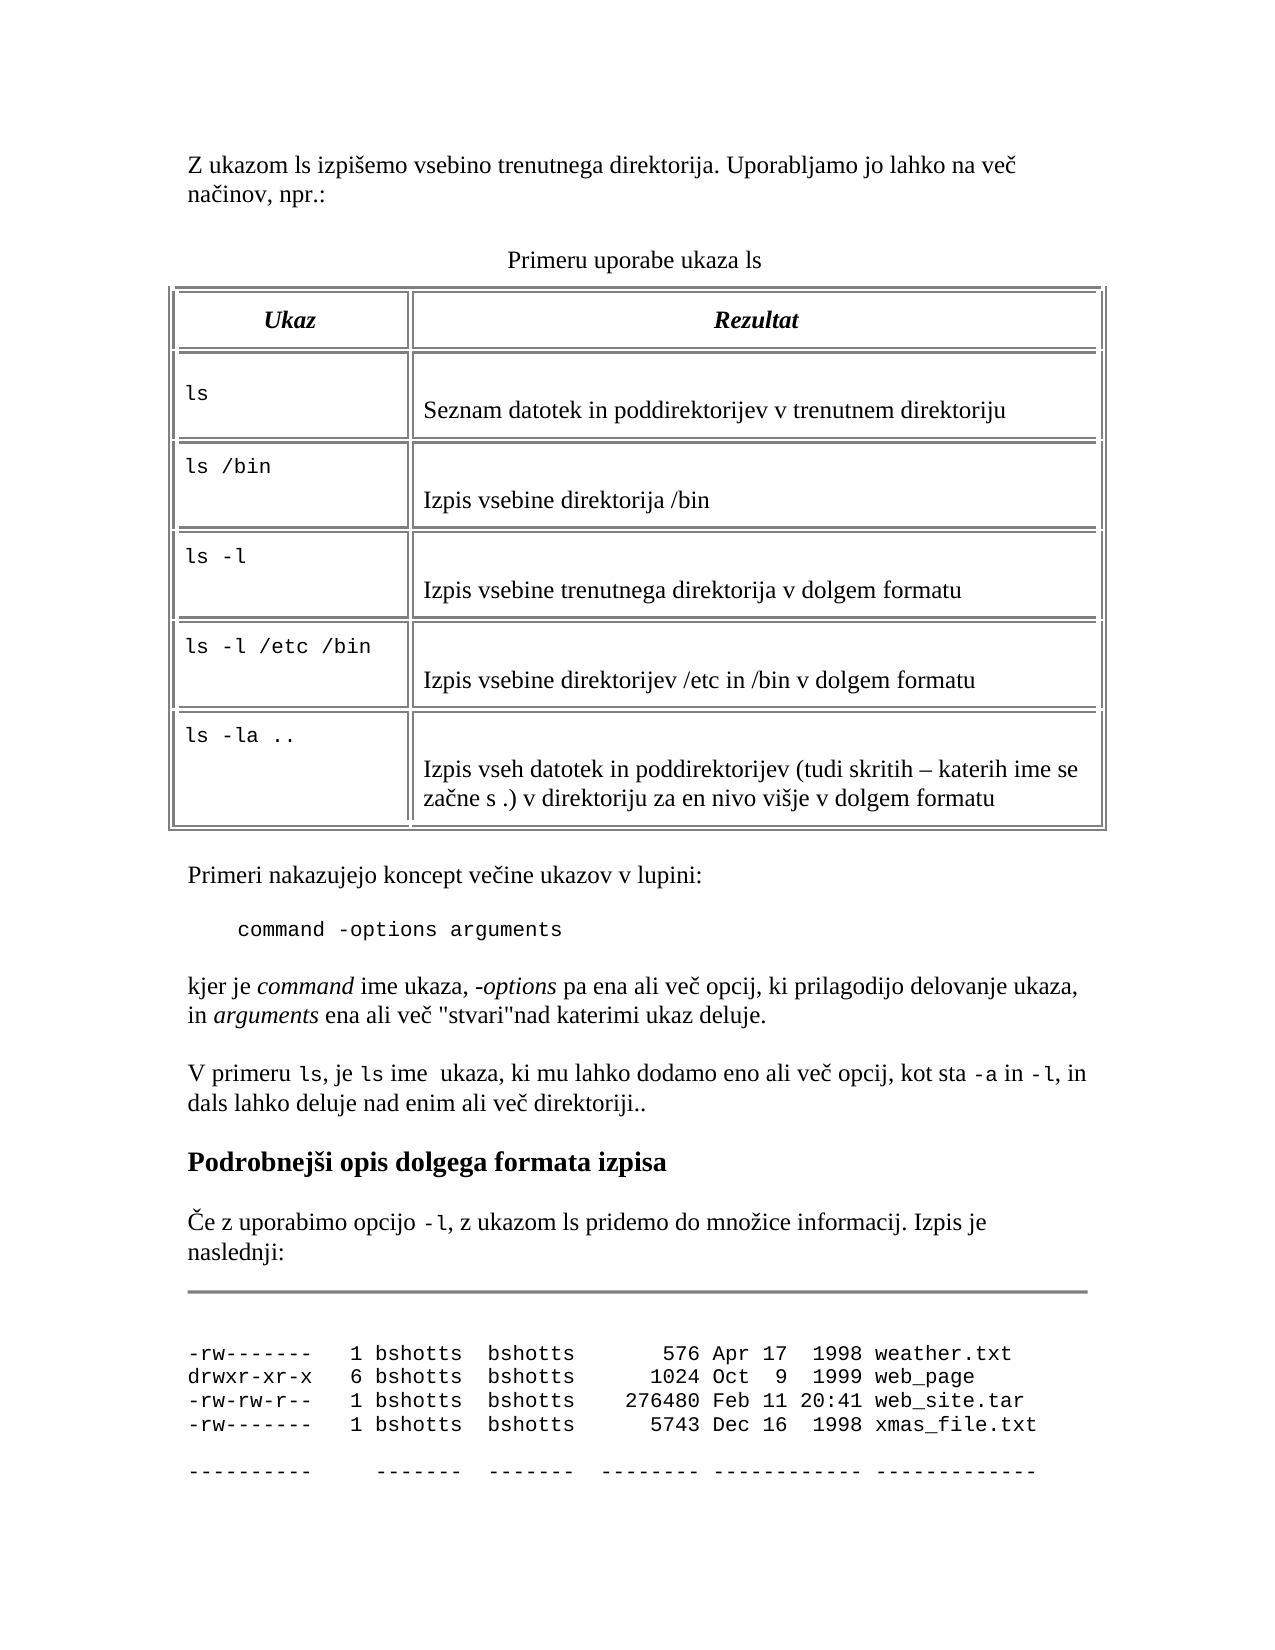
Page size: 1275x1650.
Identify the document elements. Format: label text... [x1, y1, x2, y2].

text drwxr-xr-x 6 bshotts bshotts 1024 Oct 9 1999 web_page [187, 1366, 1087, 1390]
table_cell Izpis vsebine trenutnega direktorija v dolgem formatu [411, 526, 1104, 616]
text -rw-rw-r-- 1 bshotts bshotts 276480 Feb 11 20:41 web_site.tar [187, 1390, 1087, 1414]
table_header Primeru uporabe ukaza ls [171, 233, 1104, 286]
table_cell Izpis vseh datotek in poddirektorijev (tudi skritih – katerih ime se začne s .) v direktoriju za en nivo višje v dolgem formatu [411, 706, 1104, 824]
subtitle Podrobnejši opis dolgega formata izpisa [187, 1146, 1087, 1178]
table_cell Izpis vsebine direktorijev /etc in /bin v dolgem formatu [411, 616, 1104, 706]
table_cell ls /bin [171, 437, 411, 526]
table_cell ls -la .. [171, 706, 411, 824]
text -rw------- 1 bshotts bshotts 576 Apr 17 1998 weather.txt [187, 1343, 1087, 1366]
text Če z uporabimo opcijo -l, z ukazom ls pridemo do množice informacij. Izpis je naslednji: [187, 1207, 1087, 1265]
table_cell ls -l /etc /bin [171, 616, 411, 706]
table_cell Izpis vsebine direktorija /bin [411, 437, 1104, 526]
text kjer je command ime ukaza, -options pa ena ali več opcij, ki prilagodijo delovanje ukaza, in arguments ena ali več "stvari"nad katerimi ukaz deluje. [187, 971, 1087, 1029]
text Primeri nakazujejo koncept večine ukazov v lupini: [187, 861, 1087, 889]
text command -options arguments [187, 918, 1087, 942]
table_cell Ukaz [171, 286, 411, 347]
text V primeru ls, je ls ime ukaza, ki mu lahko dodamo eno ali več opcij, kot sta -a in -l, in dals lahko deluje nad enim ali več direktoriji.. [187, 1058, 1087, 1116]
table_cell ls [171, 347, 411, 437]
text Z ukazom ls izpišemo vsebino trenutnega direktorija. Uporabljamo jo lahko na več načinov, npr.: [187, 150, 1087, 207]
text -rw------- 1 bshotts bshotts 5743 Dec 16 1998 xmas_file.txt [187, 1414, 1087, 1437]
text ---------- ------- ------- -------- ------------ ------------- [187, 1461, 1087, 1485]
table_cell ls -l [171, 526, 411, 616]
table_cell Rezultat [411, 286, 1104, 347]
table_cell Seznam datotek in poddirektorijev v trenutnem direktoriju [411, 347, 1104, 437]
